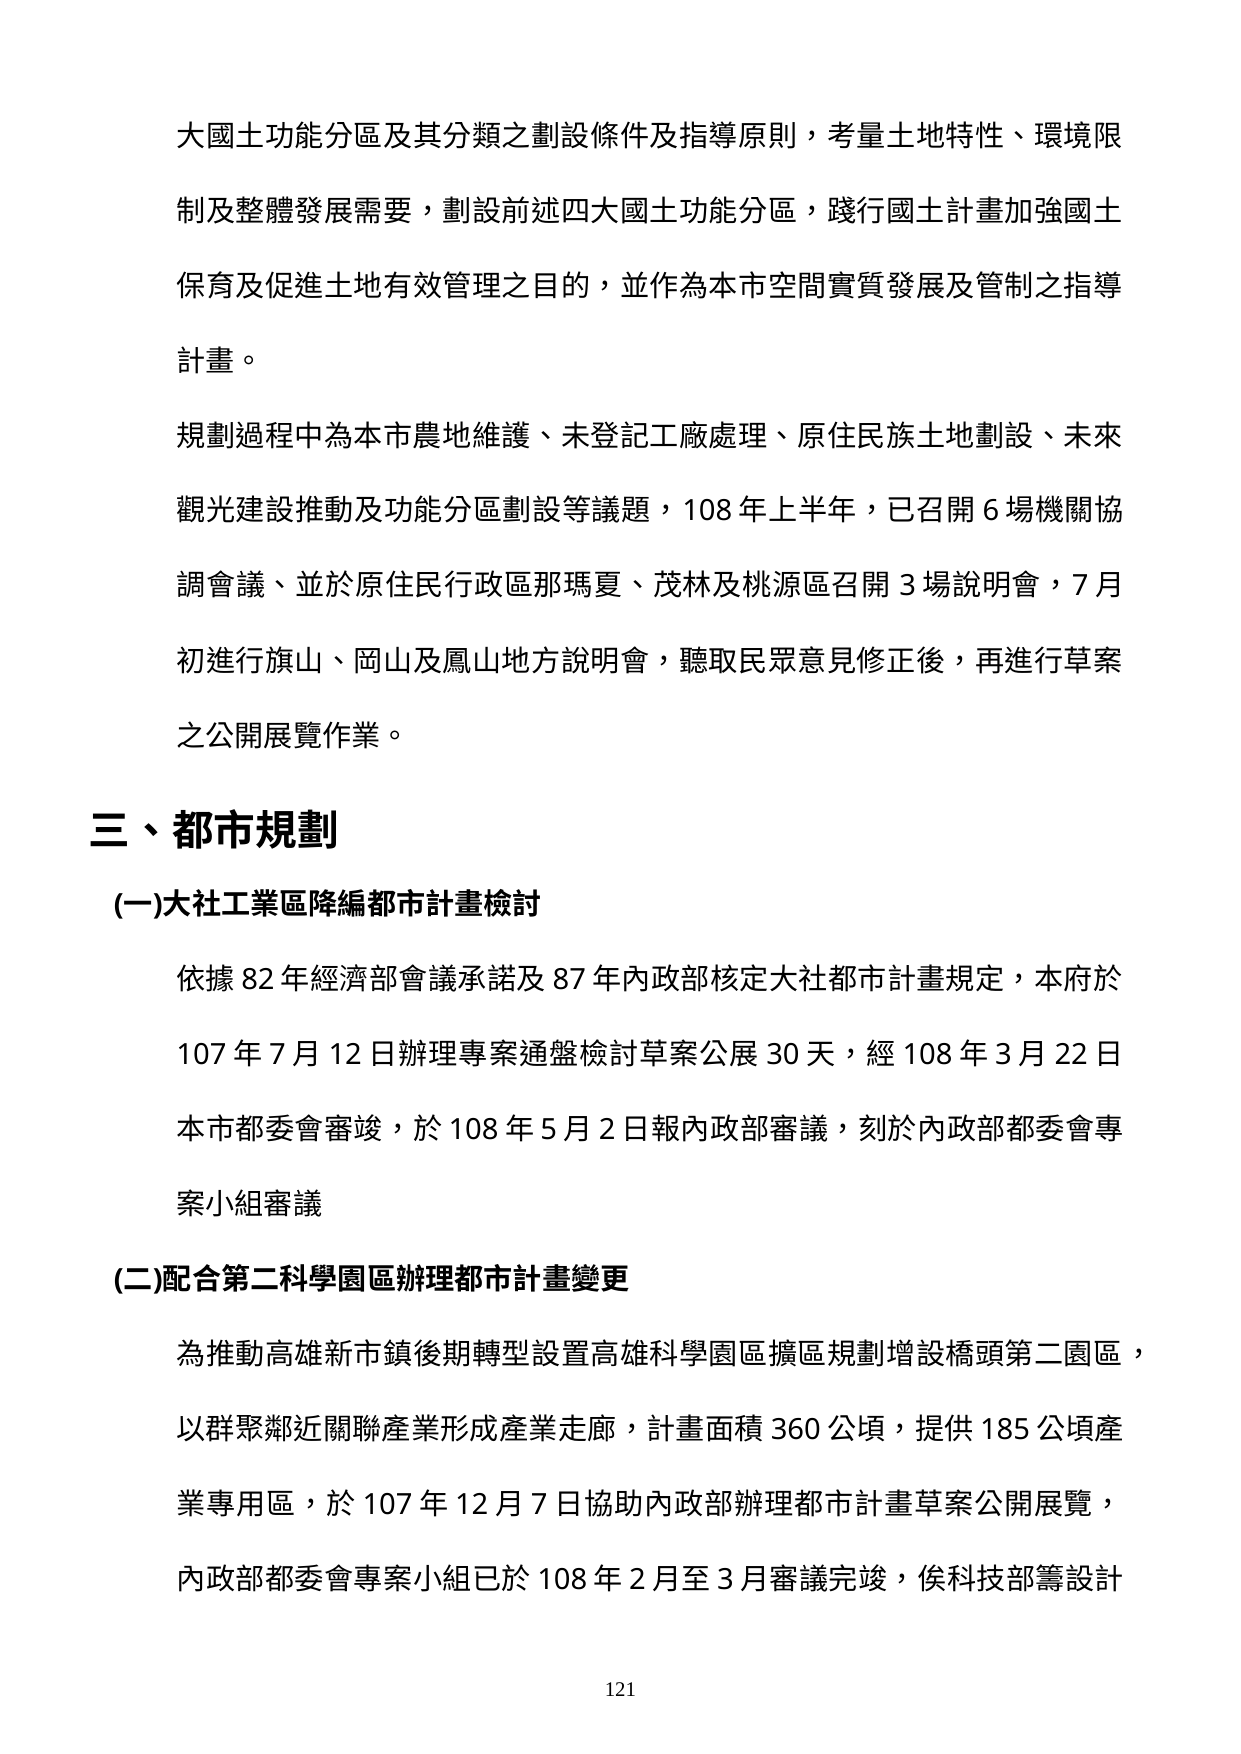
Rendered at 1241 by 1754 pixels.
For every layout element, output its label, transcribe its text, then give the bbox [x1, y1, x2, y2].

text (一)大社工業區降編都市計畫檢討 [114, 858, 1152, 933]
text 三、都市規劃 [89, 783, 1152, 858]
text 規劃過程中為本市農地維護、未登記工廠處理、原住民族土地劃設、未來觀光建設推動及功能分區劃設等議題，108年上半年，已召開6場機關協調會議、並於原住民行政區那瑪夏、茂林及桃源區召開3場說明會，7月初進行旗山、岡山及鳳山地方說明會，聽取民眾意見修正後，再進行草案之公開展覽作業。 [176, 389, 1124, 764]
text 為推動高雄新市鎮後期轉型設置高雄科學園區擴區規劃增設橋頭第二園區，以群聚鄰近關聯產業形成產業走廊，計畫面積360公頃，提供185公頃產業專用區，於107年12月7日協助內政部辦理都市計畫草案公開展覽，內政部都委會專案小組已於108年2月至3月審議完竣，俟科技部籌設計畫報行政院核定後續提內政部都委會大會審議。 [176, 1308, 1124, 1608]
text 大國土功能分區及其分類之劃設條件及指導原則，考量土地特性、環境限制及整體發展需要，劃設前述四大國土功能分區，踐行國土計畫加強國土保育及促進土地有效管理之目的，並作為本市空間實質發展及管制之指導計畫。 [176, 89, 1124, 389]
text 依據82年經濟部會議承諾及87年內政部核定大社都市計畫規定，本府於107年7月12日辦理專案通盤檢討草案公展30天，經108年3月22日本市都委會審竣，於108年5月2日報內政部審議，刻於內政部都委會專案小組審議 [176, 933, 1124, 1233]
text (二)配合第二科學園區辦理都市計畫變更 [114, 1233, 1152, 1308]
